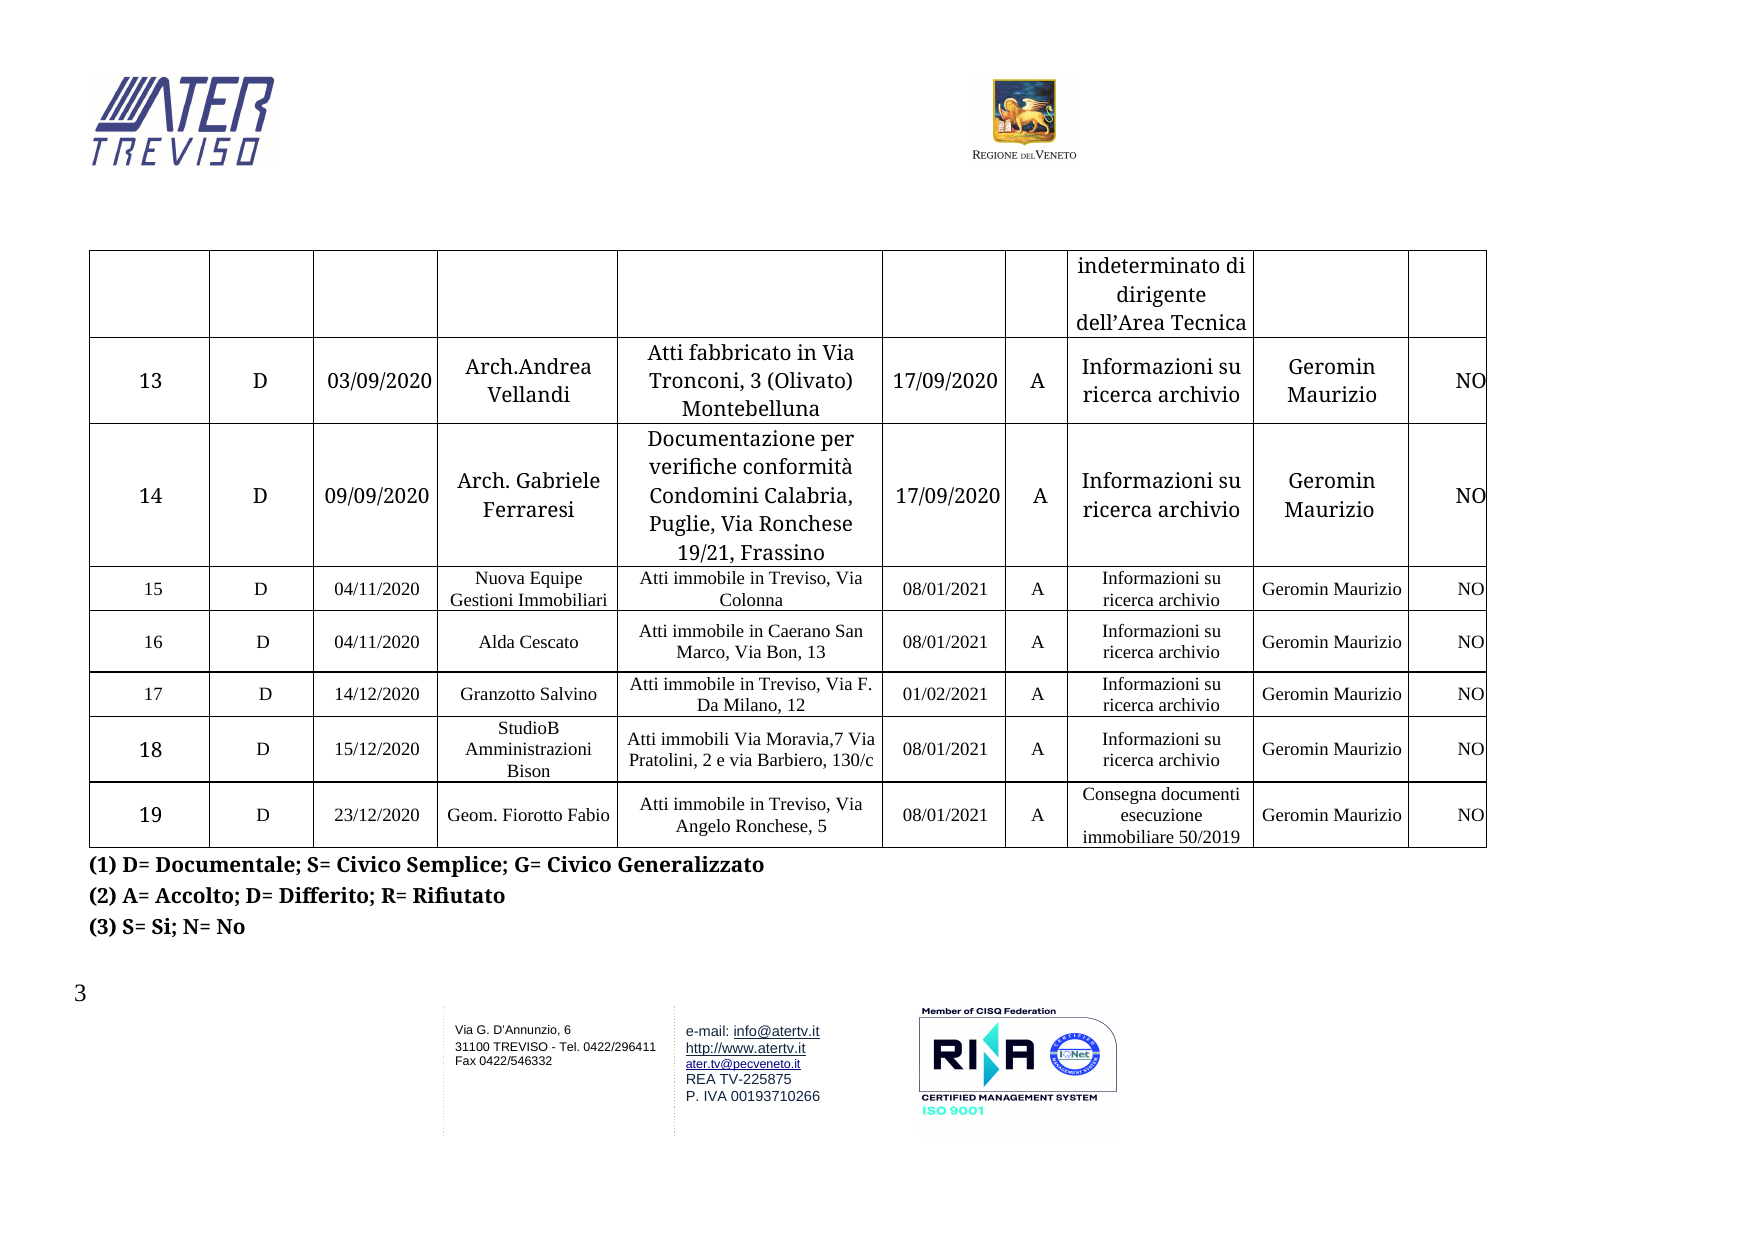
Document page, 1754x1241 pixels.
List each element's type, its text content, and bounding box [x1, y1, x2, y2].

table_cell 14/12/2020 [314, 673, 437, 716]
table_cell D [210, 424, 313, 566]
table_cell 19 [90, 783, 209, 847]
table_header [1553, 250, 1566, 941]
table_cell [883, 251, 1005, 337]
table_cell NO [1409, 717, 1486, 781]
table_cell (1) D= Documentale; S= Civico Semplice; G= Civico Generalizzato [81, 847, 1487, 878]
table_cell Geom. Fiorotto Fabio [438, 783, 617, 847]
table_cell A [1006, 673, 1067, 716]
table_cell [314, 251, 437, 337]
table_cell Geromin Maurizio [1254, 673, 1408, 716]
table_cell 03/09/2020 [314, 338, 437, 423]
table_cell Documentazione per verifiche conformità Condomini Calabria, Puglie, Via Ronchese 19/21, Frassino [618, 424, 882, 566]
table_cell Informazioni su ricerca archivio [1068, 424, 1253, 566]
table_cell Informazioni su ricerca archivio [1068, 611, 1253, 671]
table_cell 13 [90, 338, 209, 423]
table_header [1593, 250, 1606, 941]
table_cell 17/09/2020 [883, 338, 1005, 423]
table_cell (2) A= Accolto; D= Differito; R= Rifiutato [81, 878, 1487, 909]
table_cell 04/11/2020 [314, 567, 437, 610]
table_cell D [210, 783, 313, 847]
table_cell A [1006, 424, 1067, 566]
table_cell Arch.Andrea Vellandi [438, 338, 617, 423]
table_cell [210, 251, 313, 337]
table_cell Geromin Maurizio [1254, 611, 1408, 671]
table_header [1500, 250, 1513, 941]
table_cell [618, 251, 882, 337]
table_cell [81, 566, 89, 610]
table_cell [81, 610, 89, 671]
table_header [1540, 250, 1553, 941]
table_cell [81, 250, 89, 337]
table_cell 08/01/2021 [883, 567, 1005, 610]
table_cell [81, 337, 89, 423]
table_cell Arch. Gabriele Ferraresi [438, 424, 617, 566]
table_cell 17/09/2020 [883, 424, 1005, 566]
table_cell 16 [90, 611, 209, 671]
table_cell Informazioni su ricerca archivio [1068, 567, 1253, 610]
table_cell NO [1409, 611, 1486, 671]
table_cell [1006, 251, 1067, 337]
table_cell D [210, 611, 313, 671]
table_header [1514, 250, 1527, 941]
table_cell 15 [90, 567, 209, 610]
table_cell NO [1409, 424, 1486, 566]
table_cell A [1006, 783, 1067, 847]
table_cell A [1006, 338, 1067, 423]
table_cell Geromin Maurizio [1254, 338, 1408, 423]
table_cell A [1006, 717, 1067, 781]
table_cell Alda Cescato [438, 611, 617, 671]
table_cell [1409, 251, 1486, 337]
table_cell Informazioni su ricerca archivio [1068, 717, 1253, 781]
table_header [1580, 250, 1593, 941]
table_cell 08/01/2021 [883, 783, 1005, 847]
table_cell NO [1409, 567, 1486, 610]
table_cell Nuova Equipe Gestioni Immobiliari [438, 567, 617, 610]
table_cell StudioB Amministrazioni Bison [438, 717, 617, 781]
table_header [1527, 250, 1540, 941]
table_cell NO [1409, 338, 1486, 423]
table_cell NO [1409, 783, 1486, 847]
table_cell 04/11/2020 [314, 611, 437, 671]
table_cell D [210, 567, 313, 610]
table_cell Atti immobili Via Moravia,7 Via Pratolini, 2 e via Barbiero, 130/c [618, 717, 882, 781]
table_cell Consegna documenti esecuzione immobiliare 50/2019 [1068, 783, 1253, 847]
table_cell Granzotto Salvino [438, 673, 617, 716]
table_cell D [210, 717, 313, 781]
table_cell Geromin Maurizio [1254, 783, 1408, 847]
table_cell 08/01/2021 [883, 611, 1005, 671]
table_cell [81, 716, 89, 781]
table_header [1487, 250, 1500, 941]
table_cell Geromin Maurizio [1254, 567, 1408, 610]
table_cell D [210, 673, 313, 716]
table_cell Atti immobile in Treviso, Via F. Da Milano, 12 [618, 673, 882, 716]
table_cell [81, 671, 89, 716]
table_cell 09/09/2020 [314, 424, 437, 566]
table_cell A [1006, 611, 1067, 671]
table_cell Atti fabbricato in Via Tronconi, 3 (Olivato) Montebelluna [618, 338, 882, 423]
table_cell [81, 781, 89, 847]
table_cell 14 [90, 424, 209, 566]
table_cell Atti immobile in Treviso, Via Colonna [618, 567, 882, 610]
table_cell D [210, 338, 313, 423]
table_cell Informazioni su ricerca archivio [1068, 338, 1253, 423]
table_cell 08/01/2021 [883, 717, 1005, 781]
table_cell [438, 251, 617, 337]
table_cell Atti immobile in Caerano San Marco, Via Bon, 13 [618, 611, 882, 671]
table_cell [81, 423, 89, 566]
table_cell 15/12/2020 [314, 717, 437, 781]
table_cell 01/02/2021 [883, 673, 1005, 716]
table_cell Geromin Maurizio [1254, 717, 1408, 781]
table_header [1566, 250, 1580, 941]
table_cell [1254, 251, 1408, 337]
table_cell 18 [90, 717, 209, 781]
table_cell (3) S= Si; N= No [81, 910, 1487, 941]
table_cell 23/12/2020 [314, 783, 437, 847]
table_cell indeterminato di dirigente dell’Area Tecnica [1068, 251, 1253, 337]
table_header [74, 250, 1487, 941]
table_cell Atti immobile in Treviso, Via Angelo Ronchese, 5 [618, 783, 882, 847]
table_cell [90, 251, 209, 337]
table_cell NO [1409, 673, 1486, 716]
table_cell 17 [90, 673, 209, 716]
table_cell Geromin Maurizio [1254, 424, 1408, 566]
table_cell A [1006, 567, 1067, 610]
table_cell Informazioni su ricerca archivio [1068, 673, 1253, 716]
